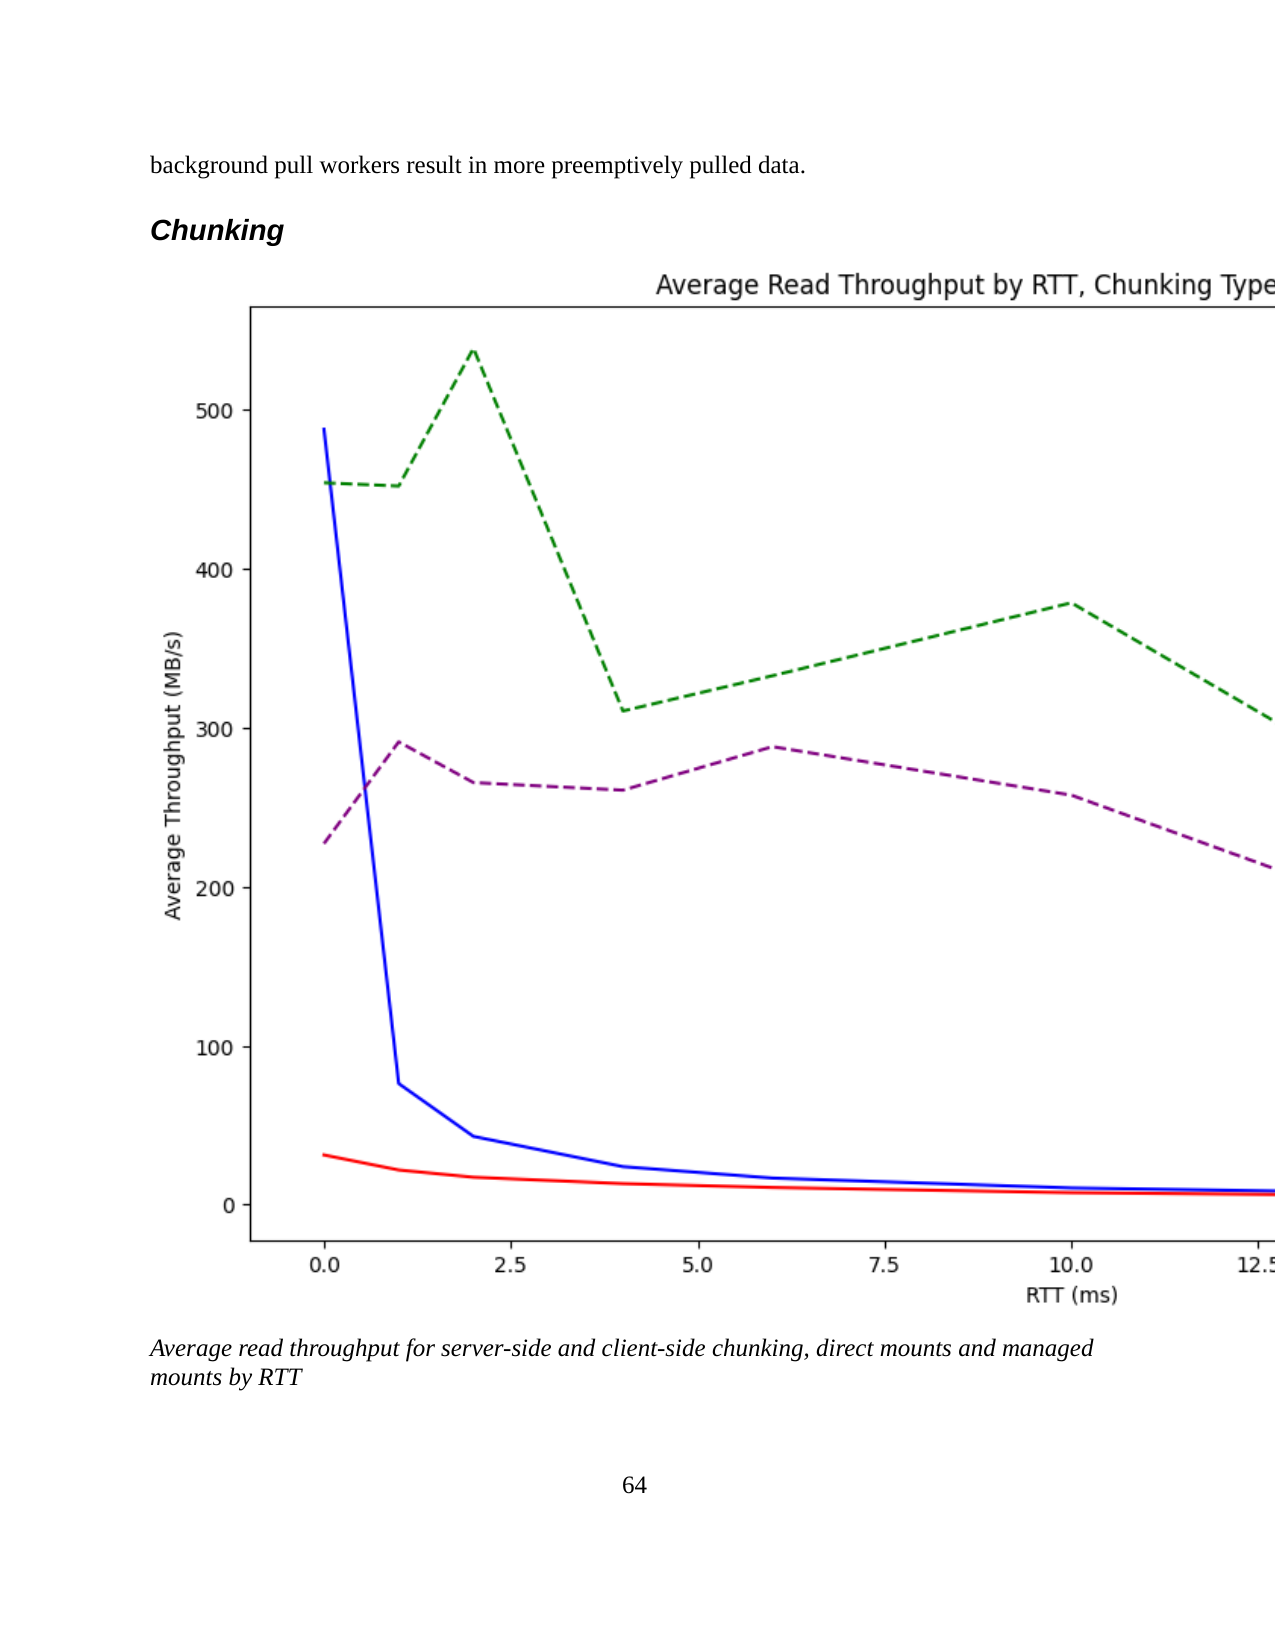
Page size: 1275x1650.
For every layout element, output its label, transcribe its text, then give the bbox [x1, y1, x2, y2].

picture [150, 258, 1275, 1321]
text Average read throughput for server-side and client-side chunking, direct mounts and managed mounts by RTT [150, 1333, 1125, 1391]
subtitle Chunking [150, 213, 1125, 246]
text background pull workers result in more preemptively pulled data. [150, 150, 1125, 179]
